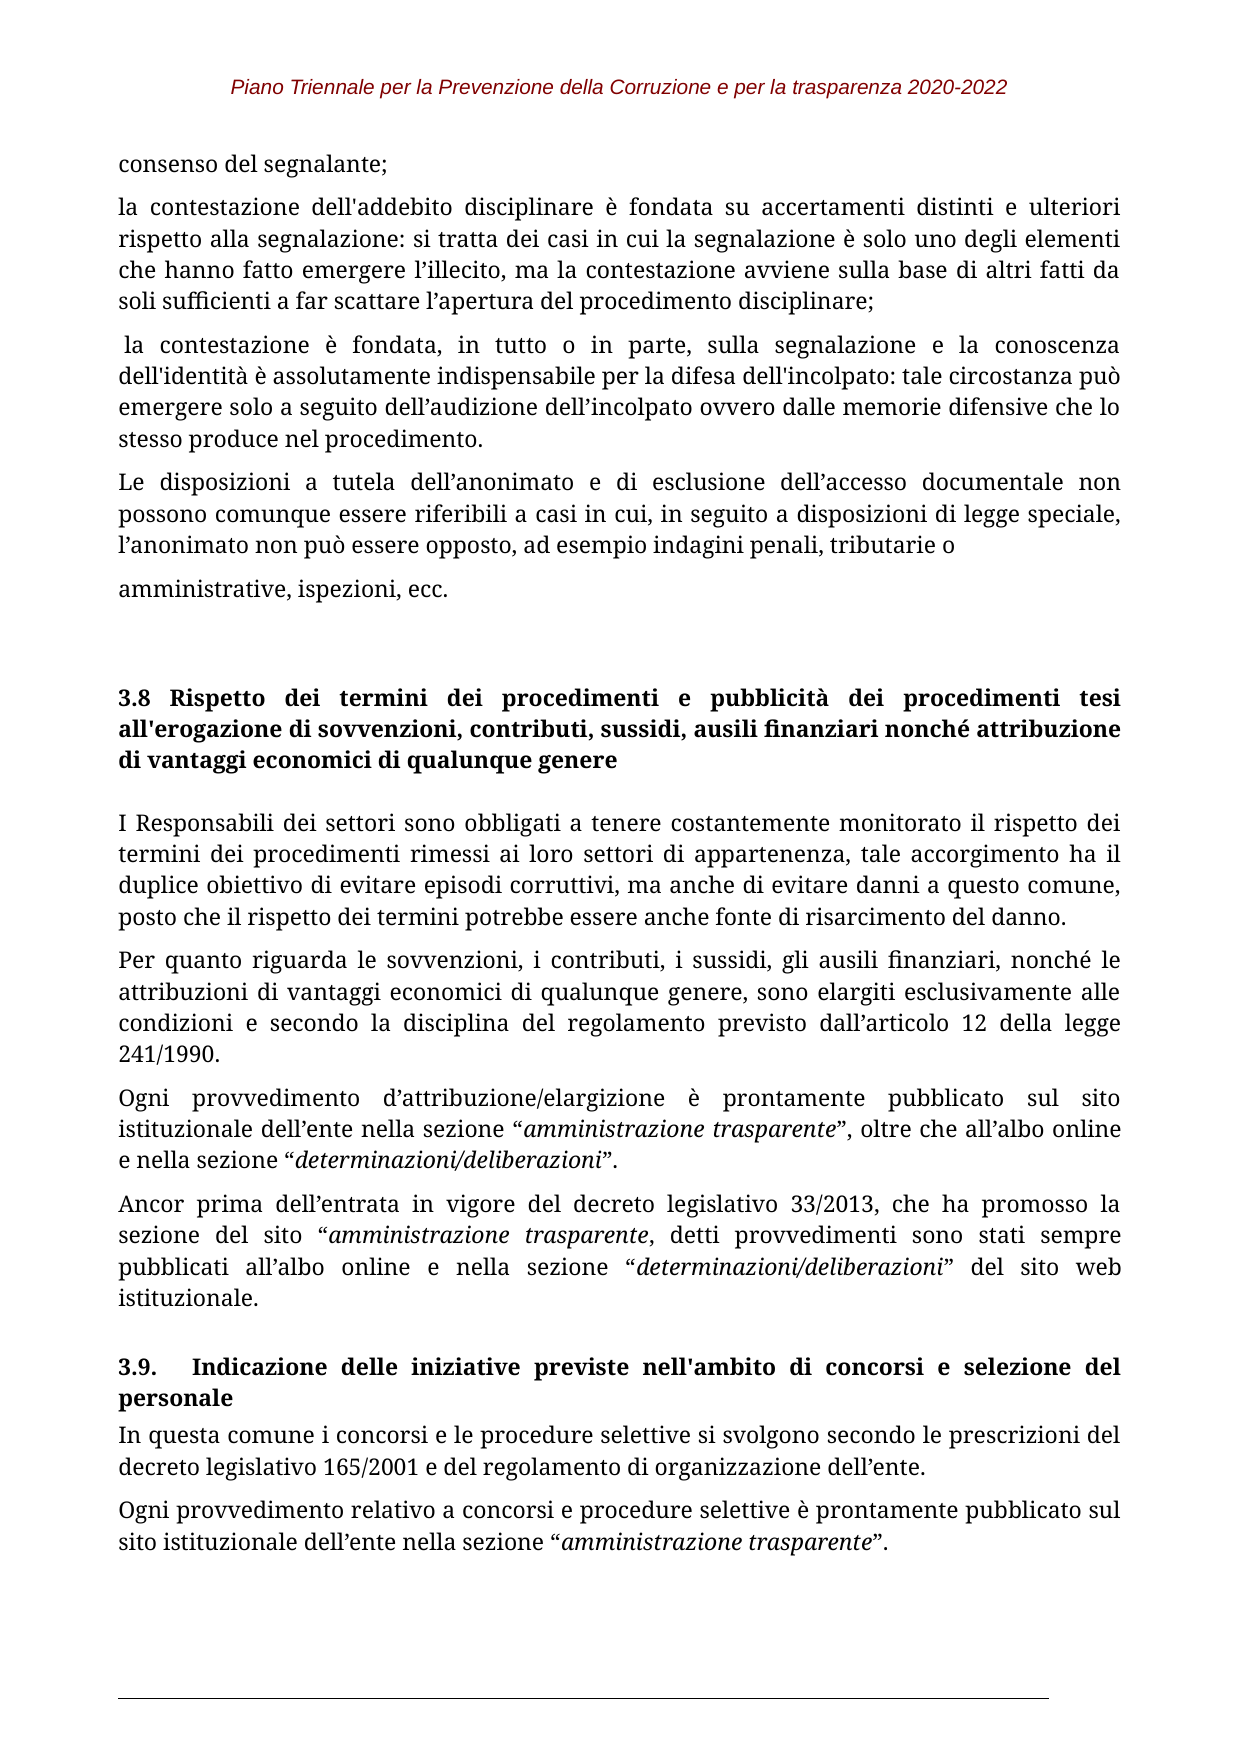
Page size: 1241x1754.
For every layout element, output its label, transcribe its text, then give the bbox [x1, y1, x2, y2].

text la contestazione è fondata, in tutto o in parte, sulla segnalazione e la conoscenza dell'identità è assolutamente indispensabile per la difesa dell'incolpato: tale circostanza può emergere solo a seguito dell’audizione dell’incolpato ovvero dalle memorie difensive che lo stesso produce nel procedimento. [118, 329, 1122, 454]
text In questa comune i concorsi e le procedure selettive si svolgono secondo le prescrizioni del decreto legislativo 165/2001 e del regolamento di organizzazione dell’ente. [118, 1419, 1122, 1482]
text Le disposizioni a tutela dell’anonimato e di esclusione dell’accesso documentale non possono comunque essere riferibili a casi in cui, in seguito a disposizioni di legge speciale, l’anonimato non può essere opposto, ad esempio indagini penali, tributarie o [118, 466, 1122, 560]
text Ogni provvedimento d’attribuzione/elargizione è prontamente pubblicato sul sito istituzionale dell’ente nella sezione “amministrazione trasparente”, oltre che all’albo online e nella sezione “determinazioni/deliberazioni”. [118, 1082, 1122, 1176]
text Ancor prima dell’entrata in vigore del decreto legislativo 33/2013, che ha promosso la sezione del sito “amministrazione trasparente, detti provvedimenti sono stati sempre pubblicati all’albo online e nella sezione “determinazioni/deliberazioni” del sito web istituzionale. [118, 1188, 1122, 1313]
text amministrative, ispezioni, ecc. [118, 573, 1122, 604]
text consenso del segnalante; [118, 148, 1122, 179]
subtitle 3.8 Rispetto dei termini dei procedimenti e pubblicità dei procedimenti tesi all'erogazione di sovvenzioni, contributi, sussidi, ausili finanziari nonché attribuzione di vantaggi economici di qualunque genere [118, 682, 1122, 776]
text I Responsabili dei settori sono obbligati a tenere costantemente monitorato il rispetto dei termini dei procedimenti rimessi ai loro settori di appartenenza, tale accorgimento ha il duplice obiettivo di evitare episodi corruttivi, ma anche di evitare danni a questo comune, posto che il rispetto dei termini potrebbe essere anche fonte di risarcimento del danno. [118, 807, 1122, 932]
text Per quanto riguarda le sovvenzioni, i contributi, i sussidi, gli ausili finanziari, nonché le attribuzioni di vantaggi economici di qualunque genere, sono elargiti esclusivamente alle condizioni e secondo la disciplina del regolamento previsto dall’articolo 12 della legge 241/1990. [118, 944, 1122, 1069]
text Ogni provvedimento relativo a concorsi e procedure selettive è prontamente pubblicato sul sito istituzionale dell’ente nella sezione “amministrazione trasparente”. [118, 1494, 1122, 1557]
text la contestazione dell'addebito disciplinare è fondata su accertamenti distinti e ulteriori rispetto alla segnalazione: si tratta dei casi in cui la segnalazione è solo uno degli elementi che hanno fatto emergere l’illecito, ma la contestazione avviene sulla base di altri fatti da soli sufficienti a far scattare l’apertura del procedimento disciplinare; [118, 191, 1122, 316]
subtitle 3.9. Indicazione delle iniziative previste nell'ambito di concorsi e selezione del personale [118, 1351, 1122, 1413]
